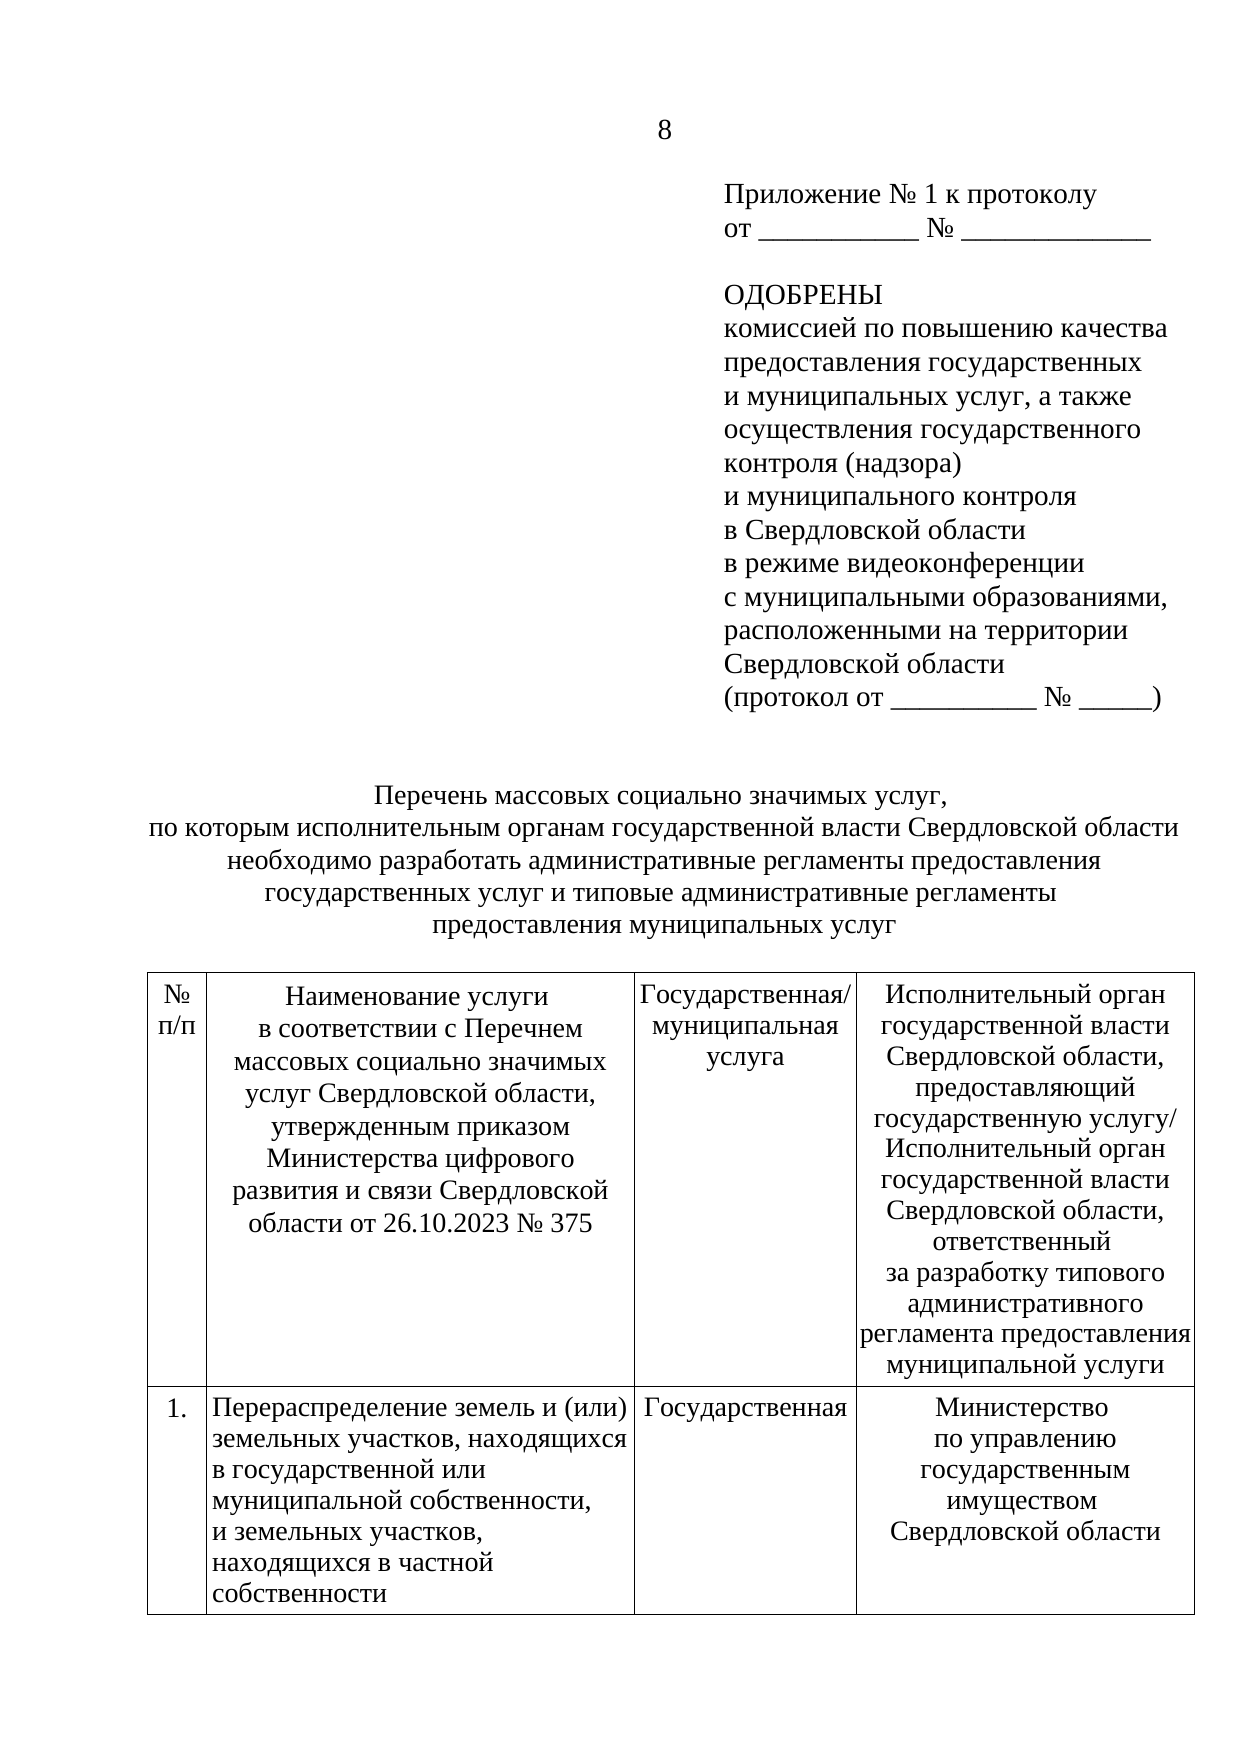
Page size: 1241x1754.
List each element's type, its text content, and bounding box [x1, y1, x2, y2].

table_cell Министерство по управлению государственным имуществом Свердловской области [857, 1387, 1194, 1614]
text Перечень массовых социально значимых услуг, по которым исполнительным органам государственной власти Свердловской области необходимо разработать административные регламенты предоставления государственных услуг и типовые административные регламенты предоставления муниципальных услуг [148, 778, 1181, 940]
table_header Исполнительный орган государственной власти Свердловской области, предоставляющий государственную услугу/ Исполнительный орган государственной власти Свердловской области, ответственный за разработку типового административного регламента предоставления муниципальной услуги [857, 973, 1194, 1386]
table_header Государственная/муниципальная услуга [635, 973, 856, 1386]
text от ___________ № _____________ [724, 210, 1181, 243]
text комиссией по повышению качества предоставления государственных [724, 311, 1181, 378]
table_cell Перераспределение земель и (или) земельных участков, находящихся в государственной или муниципальной собственности, и земельных участков, находящихся в частной собственности [207, 1387, 634, 1614]
table_cell Государственная [635, 1387, 856, 1614]
table_cell [148, 1387, 206, 1614]
text Приложение № 1 к протоколу [724, 176, 1181, 210]
table_header № п/п [148, 973, 206, 1386]
text ОДОБРЕНЫ [724, 277, 1181, 311]
table_header Наименование услуги в соответствии с Перечнем массовых социально значимых услуг Свердловской области, утвержденным приказом Министерства цифрового развития и связи Свердловской области от 26.10.2023 № 375 [207, 973, 634, 1386]
text (протокол от __________ № _____) [724, 679, 1181, 713]
text в режиме видеоконференции с муниципальными образованиями, расположенными на территории Свердловской области [724, 545, 1181, 679]
text и муниципальных услуг, а также осуществления государственного контроля (надзора) и муниципального контроля в Свердловской области [724, 378, 1181, 545]
